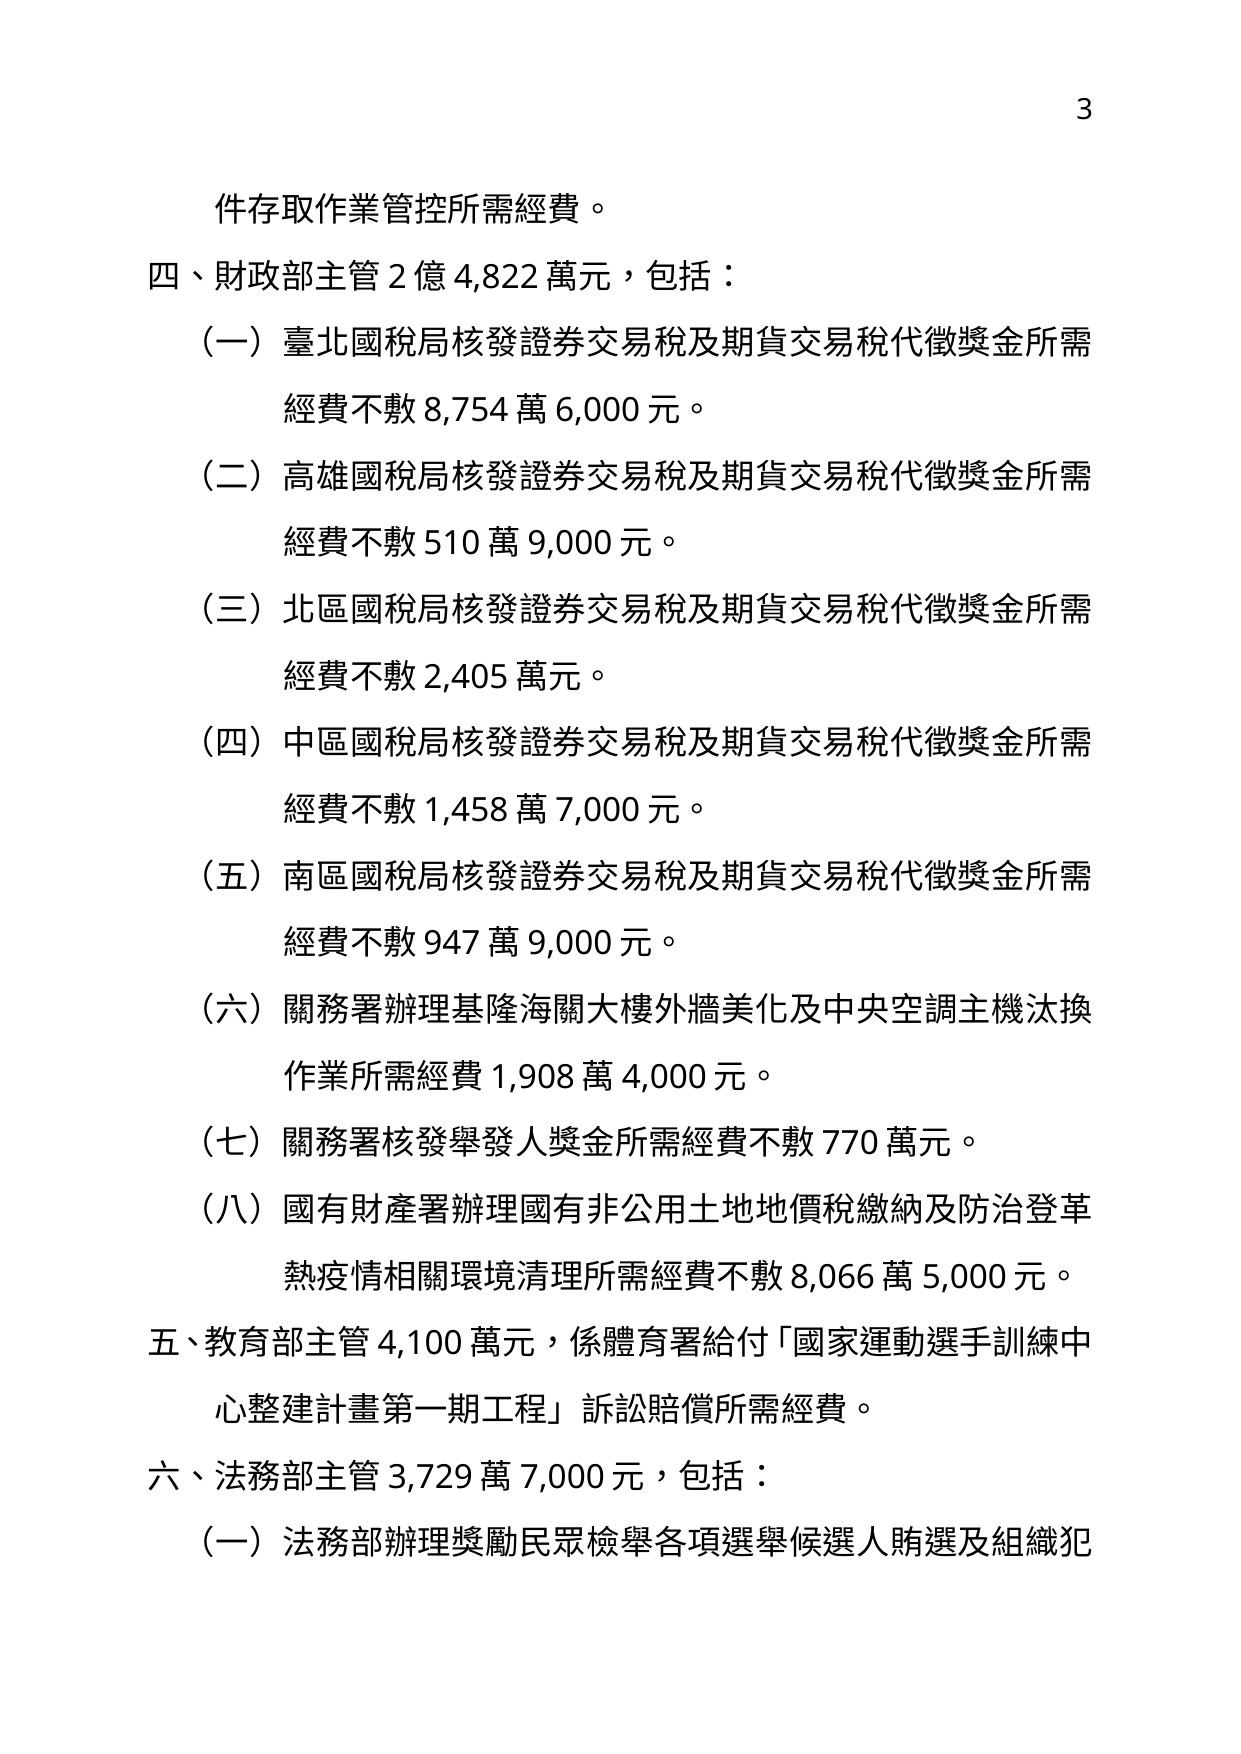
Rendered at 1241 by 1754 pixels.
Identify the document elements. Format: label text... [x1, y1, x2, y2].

text （五）南區國稅局核發證券交易稅及期貨交易稅代徵獎金所需經費不敷947萬9,000元。 [181, 835, 1092, 968]
text （二）高雄國稅局核發證券交易稅及期貨交易稅代徵獎金所需經費不敷510萬9,000元。 [181, 435, 1092, 568]
text （三）北區國稅局核發證券交易稅及期貨交易稅代徵獎金所需經費不敷2,405萬元。 [181, 568, 1092, 701]
text （六）關務署辦理基隆海關大樓外牆美化及中央空調主機汰換作業所需經費1,908萬4,000元。 [181, 968, 1092, 1101]
text 四、財政部主管2億4,822萬元，包括： [148, 235, 1092, 301]
text （一）法務部辦理獎勵民眾檢舉各項選舉候選人賄選及組織犯 [181, 1501, 1092, 1568]
text （七）關務署核發舉發人獎金所需經費不敷770萬元。 [181, 1101, 1092, 1168]
text （四）中區國稅局核發證券交易稅及期貨交易稅代徵獎金所需經費不敷1,458萬7,000元。 [181, 701, 1092, 835]
text （一）臺北國稅局核發證券交易稅及期貨交易稅代徵獎金所需經費不敷8,754萬6,000元。 [181, 301, 1092, 435]
text 件存取作業管控所需經費。 [148, 168, 1092, 235]
text 五、教育部主管4,100萬元，係體育署給付「國家運動選手訓練中心整建計畫第一期工程」訴訟賠償所需經費。 [148, 1301, 1092, 1435]
text （八）國有財產署辦理國有非公用土地地價稅繳納及防治登革熱疫情相關環境清理所需經費不敷8,066萬5,000元。 [181, 1168, 1092, 1301]
text 六、法務部主管3,729萬7,000元，包括： [148, 1435, 1092, 1501]
